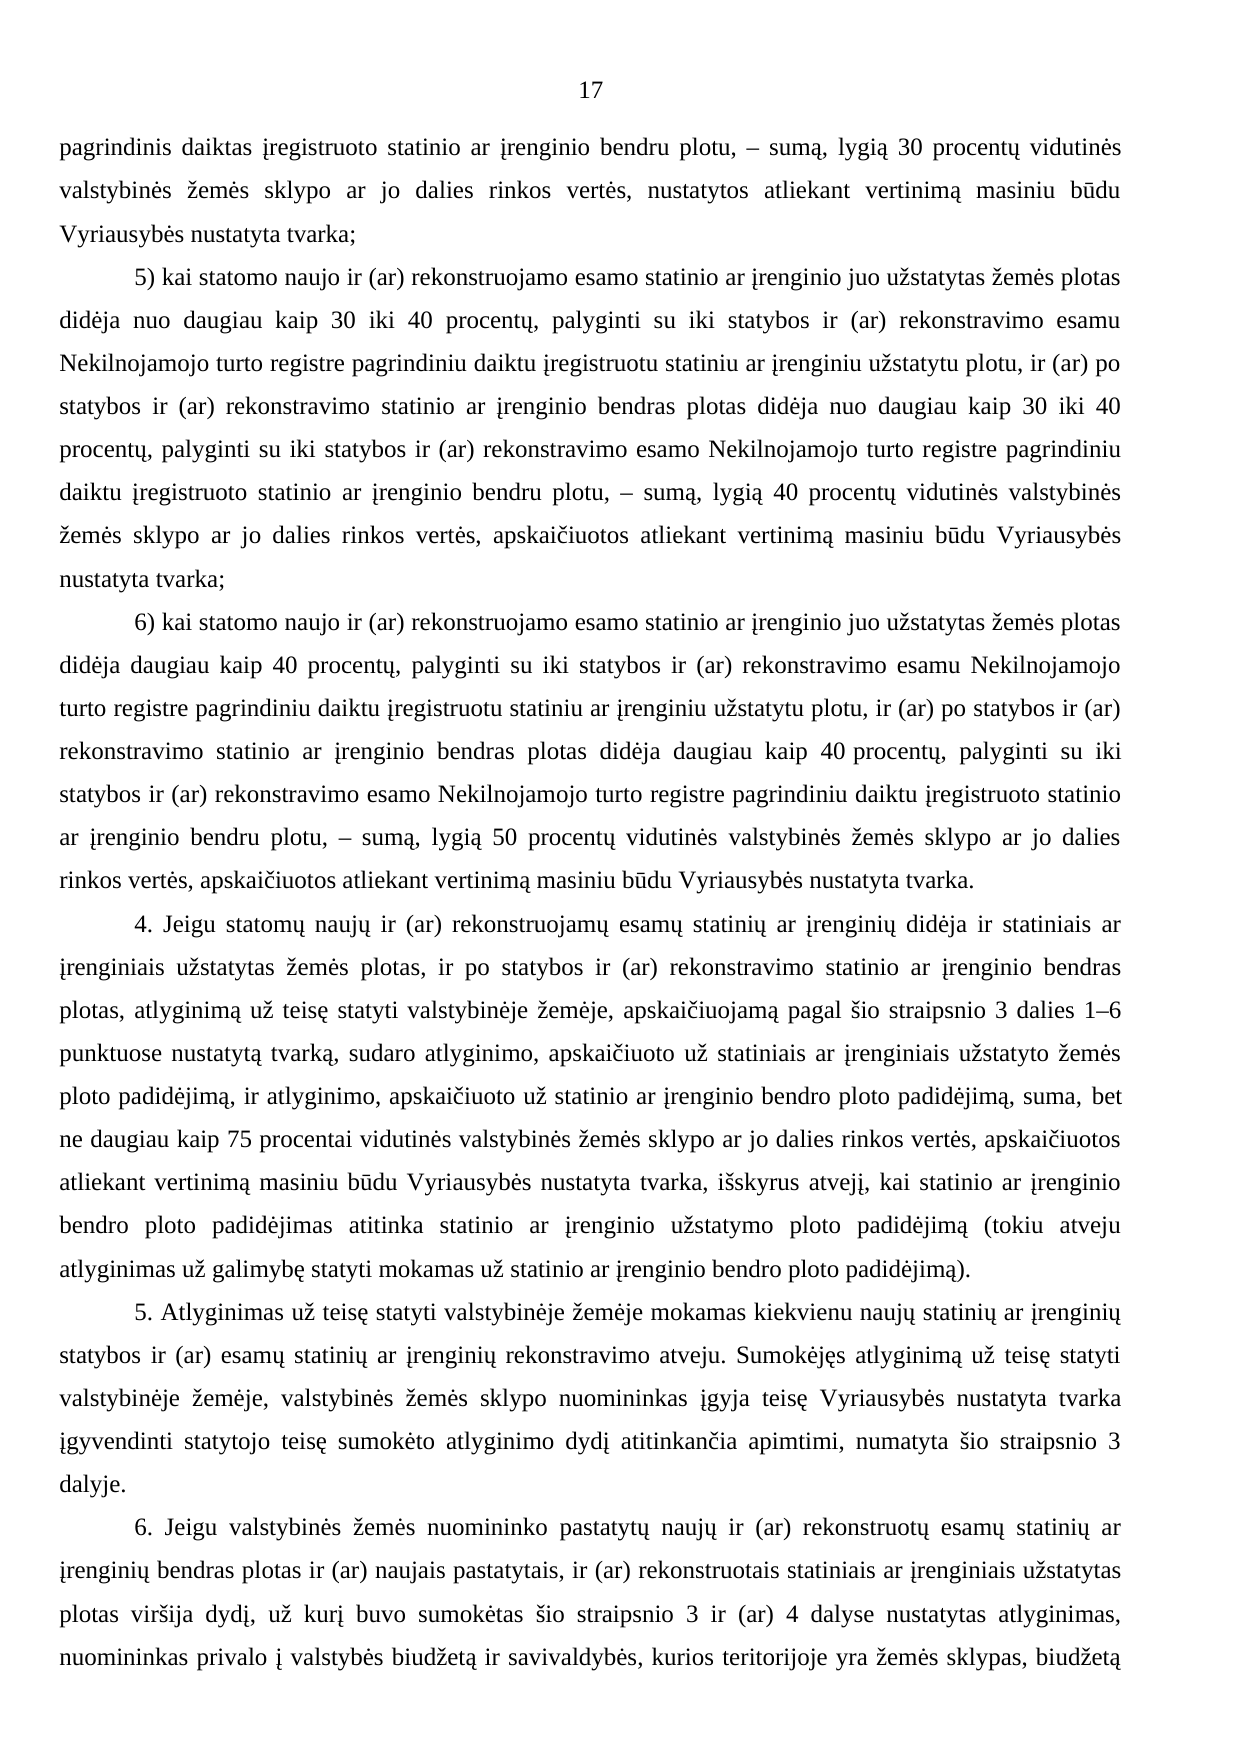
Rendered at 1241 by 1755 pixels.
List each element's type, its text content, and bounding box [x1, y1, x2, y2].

text 6) kai statomo naujo ir (ar) rekonstruojamo esamo statinio ar įrenginio juo užstatytas žemės plotas didėja daugiau kaip 40 procentų, palyginti su iki statybos ir (ar) rekonstravimo esamu Nekilnojamojo turto registre pagrindiniu daiktu įregistruotu statiniu ar įrenginiu užstatytu plotu, ir (ar) po statybos ir (ar) rekonstravimo statinio ar įrenginio bendras plotas didėja daugiau kaip 40 procentų, palyginti su iki statybos ir (ar) rekonstravimo esamo Nekilnojamojo turto registre pagrindiniu daiktu įregistruoto statinio ar įrenginio bendru plotu, – sumą, lygią 50 procentų vidutinės valstybinės žemės sklypo ar jo dalies rinkos vertės, apskaičiuotos atliekant vertinimą masiniu būdu Vyriausybės nustatyta tvarka. [59, 607, 1122, 894]
text 5. Atlyginimas už teisę statyti valstybinėje žemėje mokamas kiekvienu naujų statinių ar įrenginių statybos ir (ar) esamų statinių ar įrenginių rekonstravimo atveju. Sumokėjęs atlyginimą už teisę statyti valstybinėje žemėje, valstybinės žemės sklypo nuomininkas įgyja teisę Vyriausybės nustatyta tvarka įgyvendinti statytojo teisę sumokėto atlyginimo dydį atitinkančia apimtimi, numatyta šio straipsnio 3 dalyje. [59, 1297, 1122, 1498]
text 6. Jeigu valstybinės žemės nuomininko pastatytų naujų ir (ar) rekonstruotų esamų statinių ar įrenginių bendras plotas ir (ar) naujais pastatytais, ir (ar) rekonstruotais statiniais ar įrenginiais užstatytas plotas viršija dydį, už kurį buvo sumokėtas šio straipsnio 3 ir (ar) 4 dalyse nustatytas atlyginimas, nuomininkas privalo į valstybės biudžetą ir savivaldybės, kurios teritorijoje yra žemės sklypas, biudžetą [59, 1512, 1122, 1671]
text 4. Jeigu statomų naujų ir (ar) rekonstruojamų esamų statinių ar įrenginių didėja ir statiniais ar įrenginiais užstatytas žemės plotas, ir po statybos ir (ar) rekonstravimo statinio ar įrenginio bendras plotas, atlyginimą už teisę statyti valstybinėje žemėje, apskaičiuojamą pagal šio straipsnio 3 dalies 1–6 punktuose nustatytą tvarką, sudaro atlyginimo, apskaičiuoto už statiniais ar įrenginiais užstatyto žemės ploto padidėjimą, ir atlyginimo, apskaičiuoto už statinio ar įrenginio bendro ploto padidėjimą, suma, bet ne daugiau kaip 75 procentai vidutinės valstybinės žemės sklypo ar jo dalies rinkos vertės, apskaičiuotos atliekant vertinimą masiniu būdu Vyriausybės nustatyta tvarka, išskyrus atvejį, kai statinio ar įrenginio bendro ploto padidėjimas atitinka statinio ar įrenginio užstatymo ploto padidėjimą (tokiu atveju atlyginimas už galimybę statyti mokamas už statinio ar įrenginio bendro ploto padidėjimą). [59, 909, 1122, 1282]
text 5) kai statomo naujo ir (ar) rekonstruojamo esamo statinio ar įrenginio juo užstatytas žemės plotas didėja nuo daugiau kaip 30 iki 40 procentų, palyginti su iki statybos ir (ar) rekonstravimo esamu Nekilnojamojo turto registre pagrindiniu daiktu įregistruotu statiniu ar įrenginiu užstatytu plotu, ir (ar) po statybos ir (ar) rekonstravimo statinio ar įrenginio bendras plotas didėja nuo daugiau kaip 30 iki 40 procentų, palyginti su iki statybos ir (ar) rekonstravimo esamo Nekilnojamojo turto registre pagrindiniu daiktu įregistruoto statinio ar įrenginio bendru plotu, – sumą, lygią 40 procentų vidutinės valstybinės žemės sklypo ar jo dalies rinkos vertės, apskaičiuotos atliekant vertinimą masiniu būdu Vyriausybės nustatyta tvarka; [59, 262, 1122, 592]
text pagrindinis daiktas įregistruoto statinio ar įrenginio bendru plotu, – sumą, lygią 30 procentų vidutinės valstybinės žemės sklypo ar jo dalies rinkos vertės, nustatytos atliekant vertinimą masiniu būdu Vyriausybės nustatyta tvarka; [59, 132, 1122, 247]
